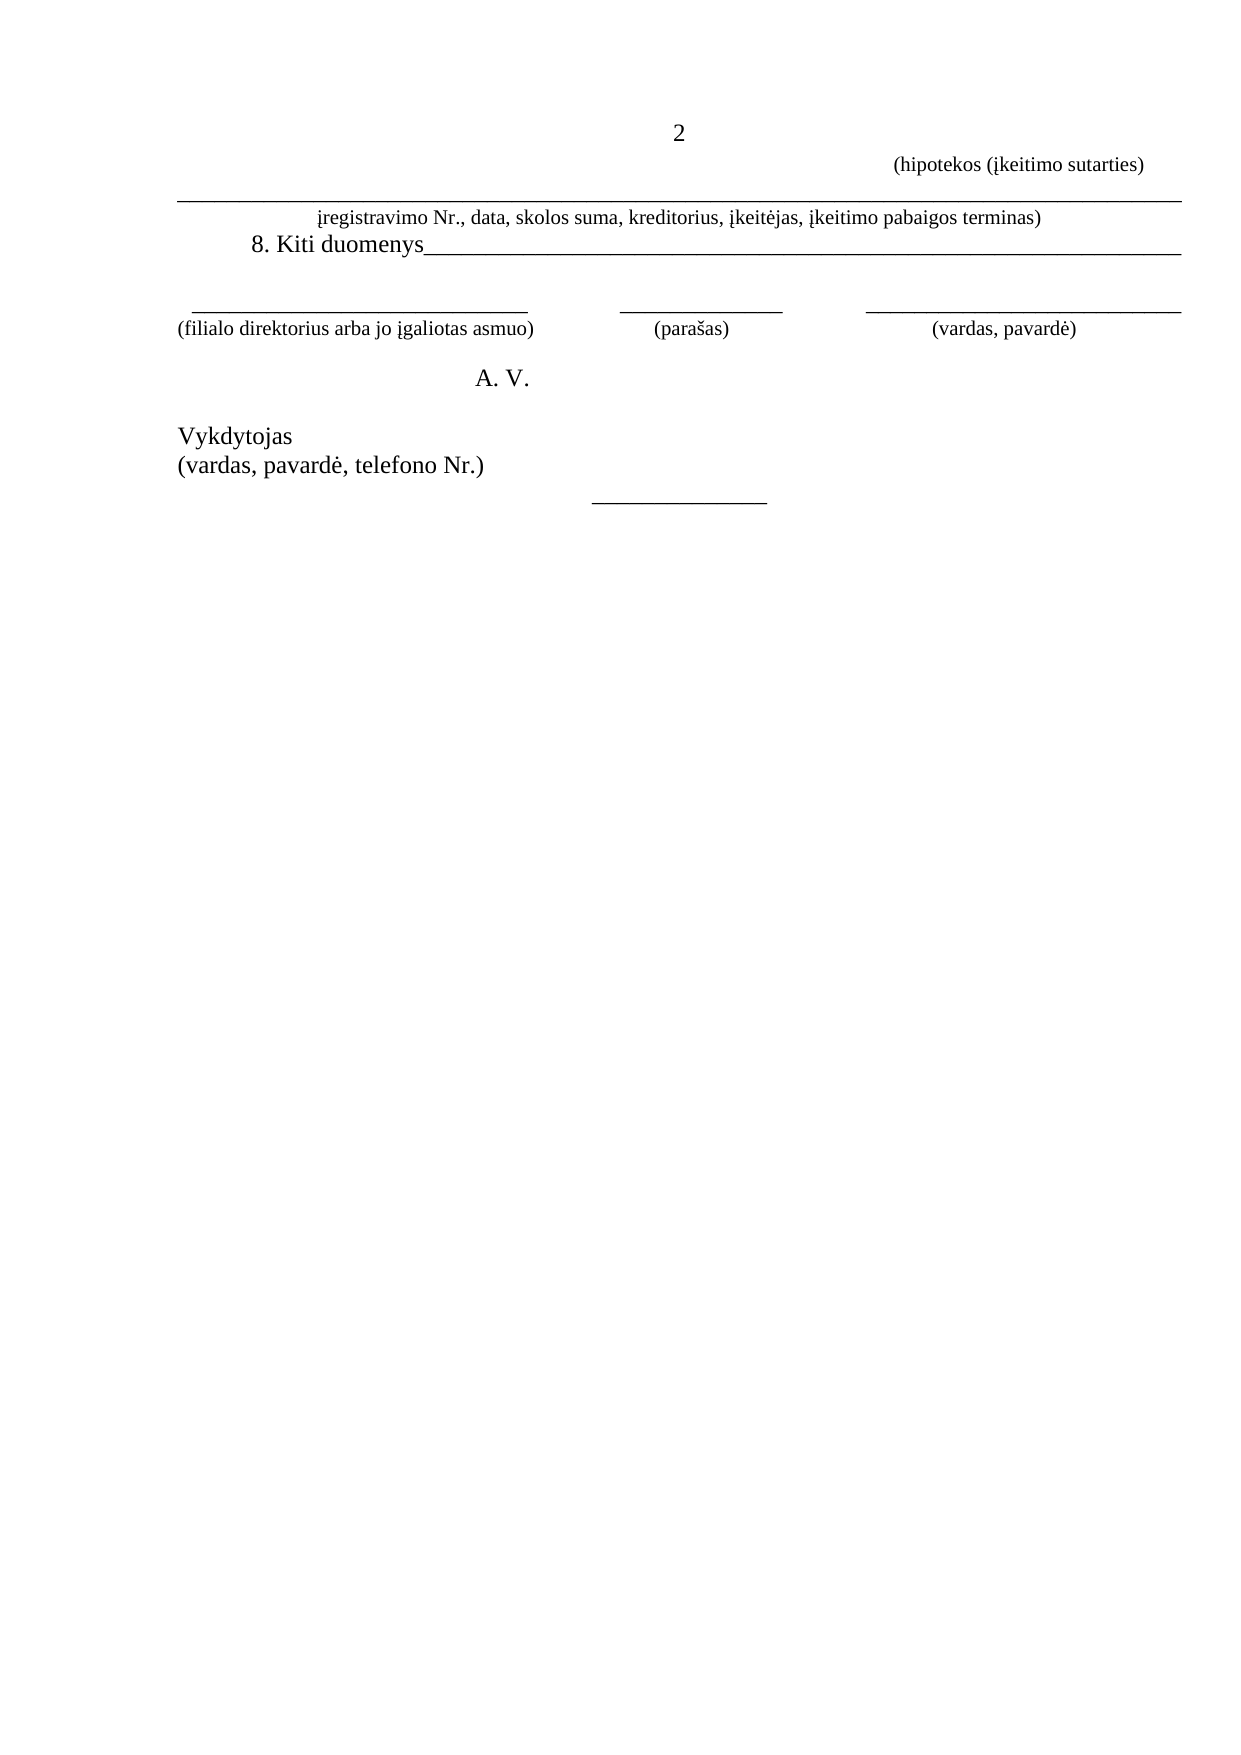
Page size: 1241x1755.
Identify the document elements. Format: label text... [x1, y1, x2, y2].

text Vykdytojas [177, 421, 1181, 450]
text A. V. [177, 363, 1181, 392]
text 8. Kiti duomenys [177, 229, 1181, 258]
text (filialo direktorius arba jo įgaliotas asmuo) (parašas) (vardas, pavardė) [177, 315, 1181, 339]
text ______________ [177, 478, 1181, 507]
text (vardas, pavardė, telefono Nr.) [177, 450, 1181, 478]
text (hipotekos (įkeitimo sutarties) [177, 148, 1152, 176]
text įregistravimo Nr., data, skolos suma, kreditorius, įkeitėjas, įkeitimo pabaigos terminas) [177, 205, 1181, 229]
